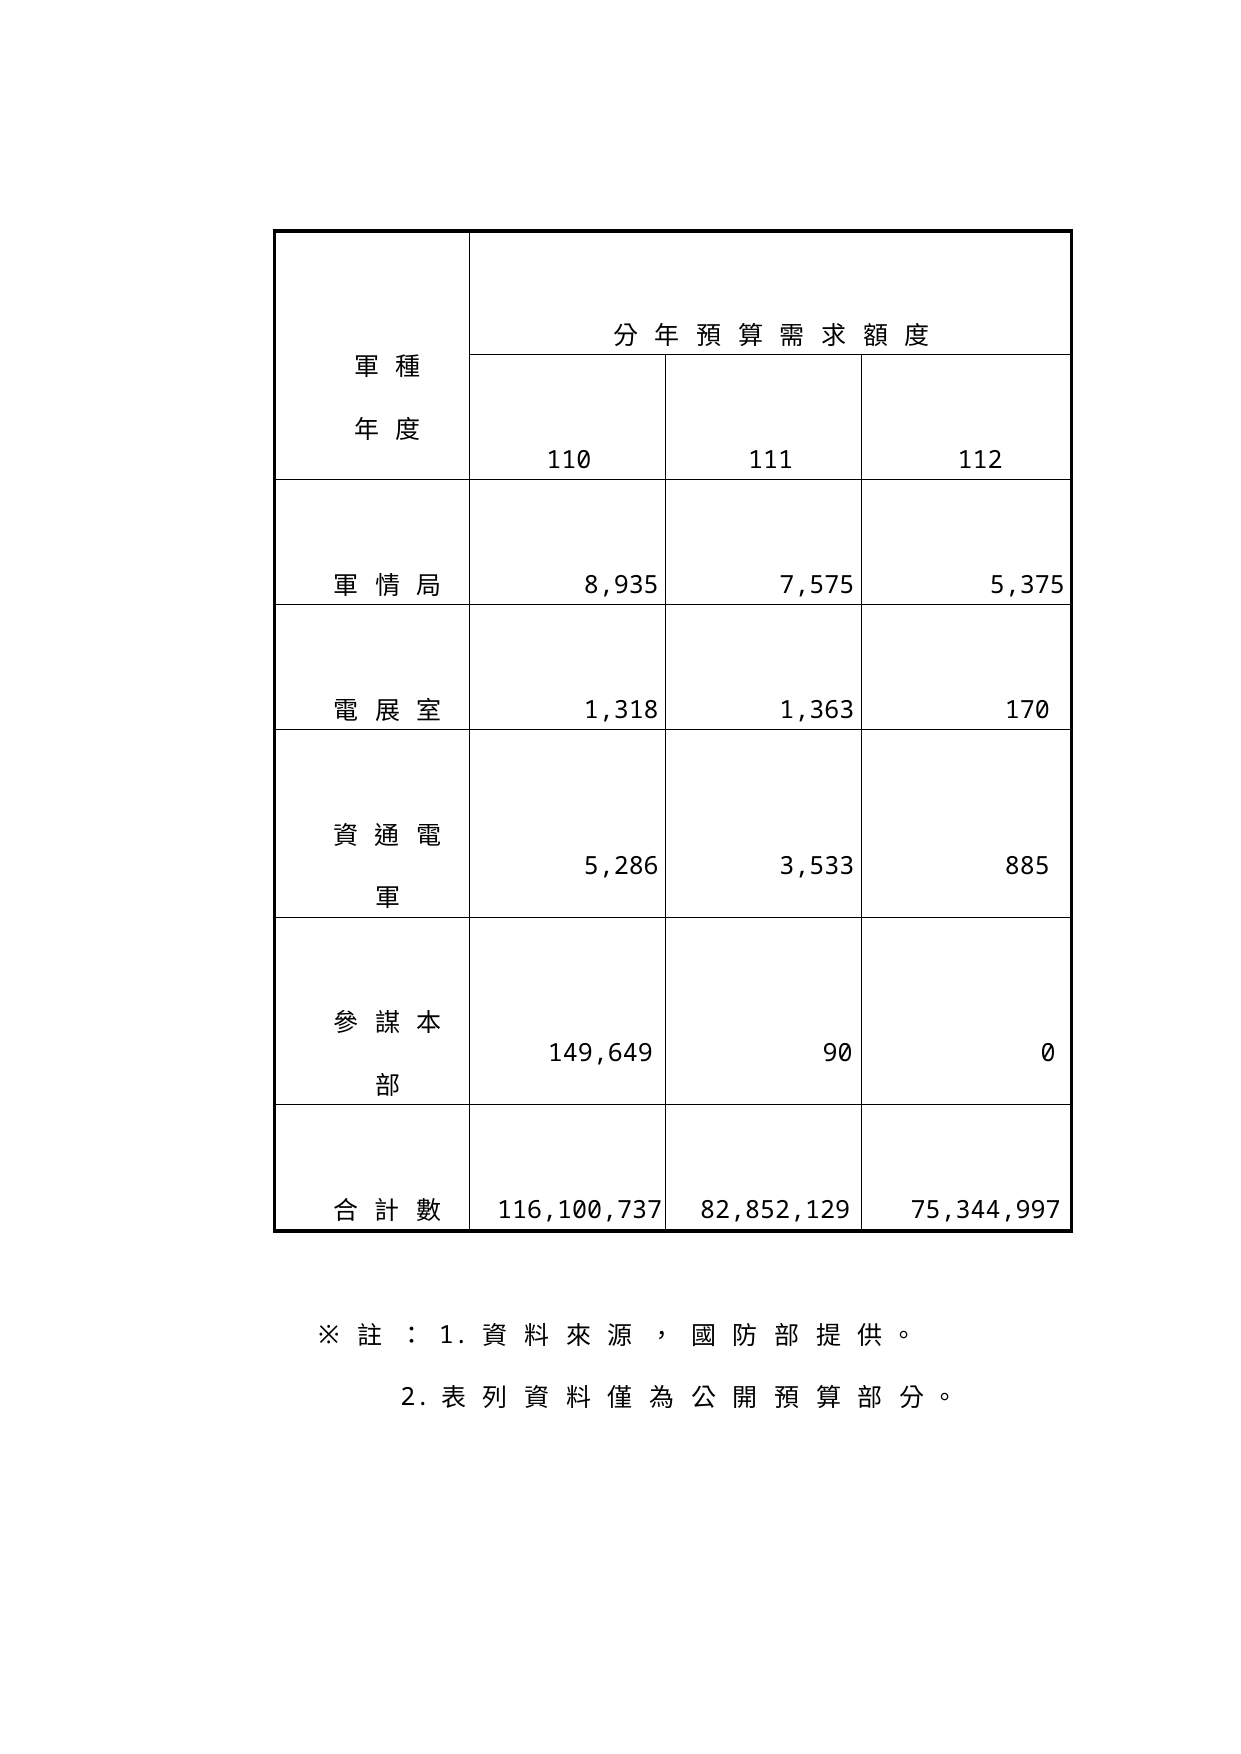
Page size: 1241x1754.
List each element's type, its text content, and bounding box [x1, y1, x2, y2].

table_header 軍種 年度 [276, 233, 469, 479]
table_cell 8,935 [470, 480, 665, 604]
table_cell 軍情局 [276, 480, 469, 604]
table_cell 885 [862, 730, 1070, 917]
table_cell 合計數 [276, 1105, 469, 1229]
table_cell 149,649 [470, 918, 665, 1104]
table_cell 5,375 [862, 480, 1070, 604]
table_cell 1,363 [666, 605, 861, 729]
table_cell 1,318 [470, 605, 665, 729]
table_cell 116,100,737 [470, 1105, 665, 1229]
table_header 分年預算需求額度 [470, 233, 1070, 354]
table_cell 111 [666, 355, 861, 479]
table_cell 7,575 [666, 480, 861, 604]
table_cell 參謀本部 [276, 918, 469, 1104]
table_cell 3,533 [666, 730, 861, 917]
table_cell 電展室 [276, 605, 469, 729]
table_cell 75,344,997 [862, 1105, 1070, 1229]
text 2.表列資料僅為公開預算部分。 [241, 1354, 1058, 1417]
table_cell 82,852,129 [666, 1105, 861, 1229]
table_cell 5,286 [470, 730, 665, 917]
table_cell 資通電軍 [276, 730, 469, 917]
table_cell 110 [470, 355, 665, 479]
table_cell 112 [862, 355, 1070, 479]
table_cell 90 [666, 918, 861, 1104]
table_cell 170 [862, 605, 1070, 729]
table_cell 0 [862, 918, 1070, 1104]
text ※註：1.資料來源，國防部提供。 [241, 1292, 1058, 1354]
